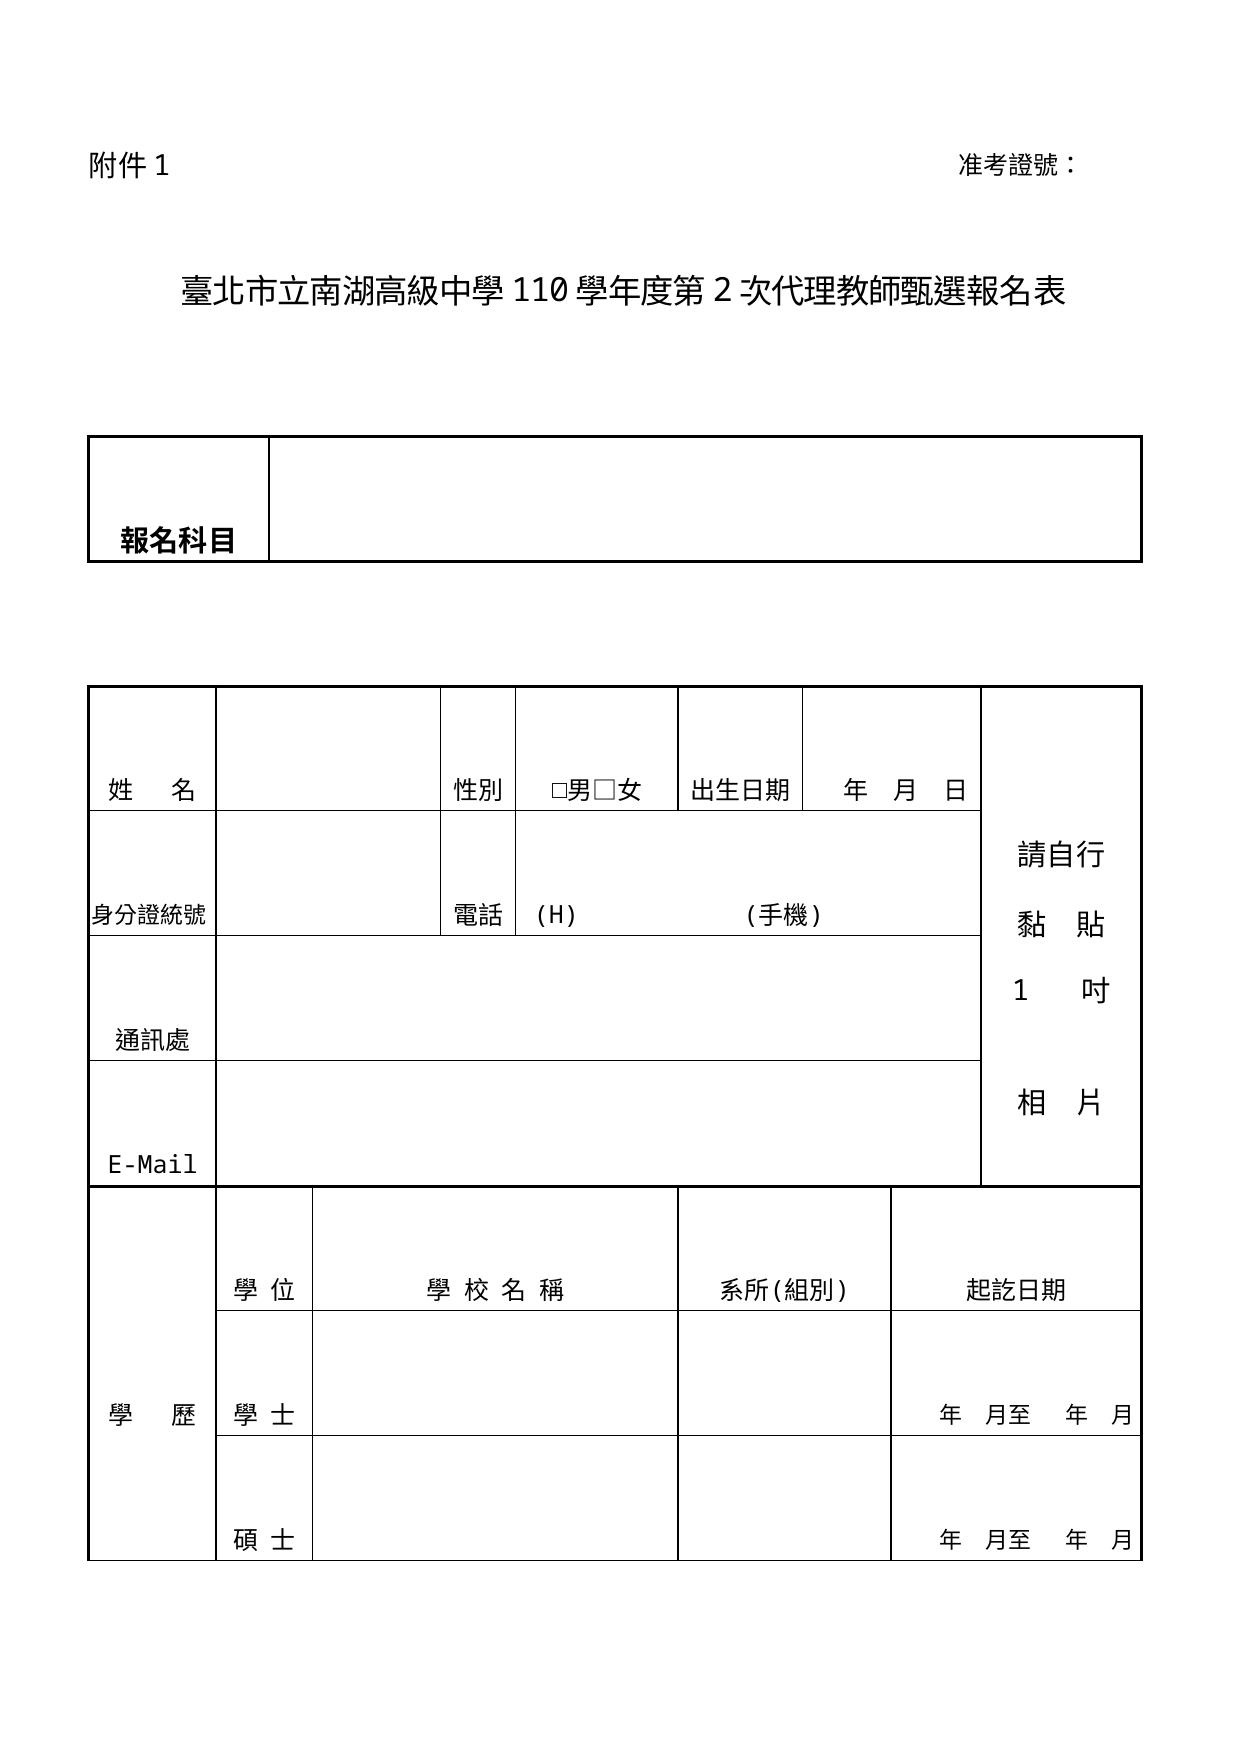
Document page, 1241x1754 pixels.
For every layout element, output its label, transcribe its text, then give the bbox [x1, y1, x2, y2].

table_cell (H) (手機) [516, 811, 980, 934]
table_cell [217, 936, 980, 1059]
table_cell 學 位 [217, 1188, 312, 1309]
table_cell 學 士 [217, 1311, 312, 1434]
text 附件1 准考證號： [89, 122, 1167, 184]
table_header 姓 名 [90, 688, 215, 809]
table_cell 學 校 名 稱 [313, 1188, 677, 1309]
table_cell [217, 811, 440, 934]
table_header 請自行 黏 貼 1 吋 相 片 [982, 688, 1140, 1184]
table_cell 碩 士 [217, 1436, 312, 1559]
table_cell 系所(組別) [679, 1188, 890, 1309]
table_cell 通訊處 [90, 936, 215, 1059]
table_cell 起訖日期 [892, 1188, 1140, 1309]
table_cell [679, 1311, 890, 1434]
table_cell 學 歷 [90, 1188, 215, 1559]
table_cell [313, 1436, 677, 1559]
table_header 出生日期 [679, 688, 802, 809]
table_header 年 月 日 [803, 688, 980, 809]
table_cell E-Mail [90, 1061, 215, 1184]
table_header □男□女 [516, 688, 677, 809]
table_cell 年 月至 年 月 [892, 1311, 1140, 1434]
table_cell [679, 1436, 890, 1559]
table_cell [217, 1061, 980, 1184]
table_cell 身分證統號 [90, 811, 215, 934]
table_header [217, 688, 440, 809]
table_header 報名科目 [90, 438, 268, 559]
table_header [270, 438, 1140, 559]
table_cell [313, 1311, 677, 1434]
text 臺北市立南湖高級中學110學年度第2次代理教師甄選報名表 [80, 247, 1167, 309]
table_cell 年 月至 年 月 [892, 1436, 1140, 1559]
table_cell 電話 [441, 811, 515, 934]
table_header 性別 [441, 688, 515, 809]
